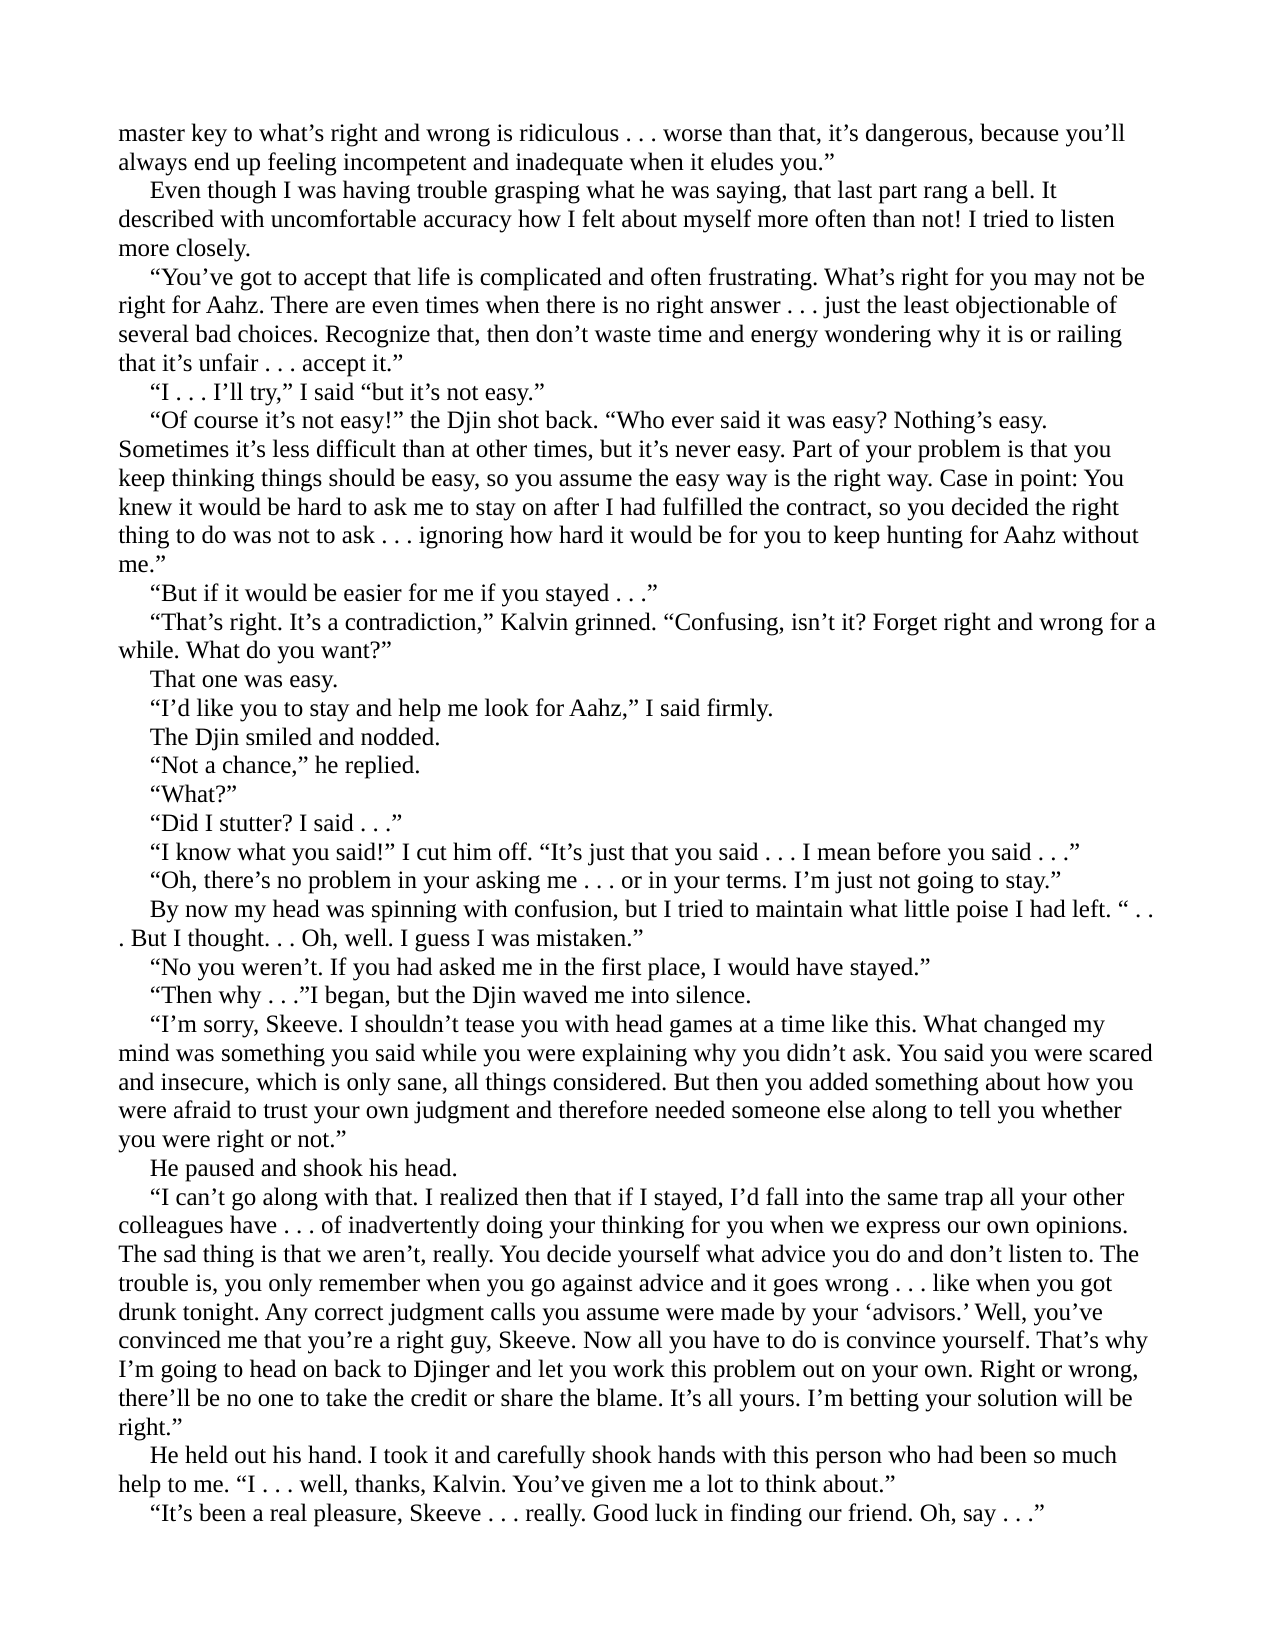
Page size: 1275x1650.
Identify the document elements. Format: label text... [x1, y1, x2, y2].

text That one was easy. [118, 664, 1157, 693]
text “No you weren’t. If you had asked me in the first place, I would have stayed.” [118, 952, 1157, 981]
text master key to what’s right and wrong is ridiculous . . . worse than that, it’s dangerous, because you’ll always end up feeling incompetent and inadequate when it eludes you.” [118, 118, 1157, 176]
text The Djin smiled and nodded. [118, 722, 1157, 751]
text “Did I stutter? I said . . .” [118, 808, 1157, 837]
text By now my head was spinning with confusion, but I tried to maintain what little poise I had left. “ . . . But I thought. . . Oh, well. I guess I was mistaken.” [118, 894, 1157, 952]
text “I know what you said!” I cut him off. “It’s just that you said . . . I mean before you said . . .” [118, 837, 1157, 866]
text “I’m sorry, Skeeve. I shouldn’t tease you with head games at a time like this. What changed my mind was something you said while you were explaining why you didn’t ask. You said you were scared and insecure, which is only sane, all things considered. But then you added something about how you were afraid to trust your own judgment and therefore needed someone else along to tell you whether you were right or not.” [118, 1009, 1157, 1153]
text “But if it would be easier for me if you stayed . . .” [118, 578, 1157, 607]
text “What?” [118, 779, 1157, 808]
text “I . . . I’ll try,” I said “but it’s not easy.” [118, 377, 1157, 406]
text “Then why . . .”I began, but the Djin waved me into silence. [118, 981, 1157, 1009]
text He held out his hand. I took it and carefully shook hands with this person who had been so much help to me. “I . . . well, thanks, Kalvin. You’ve given me a lot to think about.” [118, 1441, 1157, 1498]
text He paused and shook his head. [118, 1153, 1157, 1182]
text “Of course it’s not easy!” the Djin shot back. “Who ever said it was easy? Nothing’s easy. Sometimes it’s less difficult than at other times, but it’s never easy. Part of your problem is that you keep thinking things should be easy, so you assume the easy way is the right way. Case in point: You knew it would be hard to ask me to stay on after I had fulfilled the contract, so you decided the right thing to do was not to ask . . . ignoring how hard it would be for you to keep hunting for Aahz without me.” [118, 406, 1157, 578]
text “You’ve got to accept that life is complicated and often frustrating. What’s right for you may not be right for Aahz. There are even times when there is no right answer . . . just the least objectionable of several bad choices. Recognize that, then don’t waste time and energy wondering why it is or railing that it’s unfair . . . accept it.” [118, 262, 1157, 377]
text “Not a chance,” he replied. [118, 751, 1157, 779]
text “It’s been a real pleasure, Skeeve . . . really. Good luck in finding our friend. Oh, say . . .” [118, 1498, 1157, 1527]
text “Oh, there’s no problem in your asking me . . . or in your terms. I’m just not going to stay.” [118, 866, 1157, 894]
text “I can’t go along with that. I realized then that if I stayed, I’d fall into the same trap all your other colleagues have . . . of inadvertently doing your thinking for you when we express our own opinions. The sad thing is that we aren’t, really. You decide yourself what advice you do and don’t listen to. The trouble is, you only remember when you go against advice and it goes wrong . . . like when you got drunk tonight. Any correct judgment calls you assume were made by your ‘advisors.’ Well, you’ve convinced me that you’re a right guy, Skeeve. Now all you have to do is convince yourself. That’s why I’m going to head on back to Djinger and let you work this problem out on your own. Right or wrong, there’ll be no one to take the credit or share the blame. It’s all yours. I’m betting your solution will be right.” [118, 1182, 1157, 1441]
text “That’s right. It’s a contradiction,” Kalvin grinned. “Confusing, isn’t it? Forget right and wrong for a while. What do you want?” [118, 607, 1157, 664]
text “I’d like you to stay and help me look for Aahz,” I said firmly. [118, 693, 1157, 722]
text Even though I was having trouble grasping what he was saying, that last part rang a bell. It described with uncomfortable accuracy how I felt about myself more often than not! I tried to listen more closely. [118, 176, 1157, 262]
